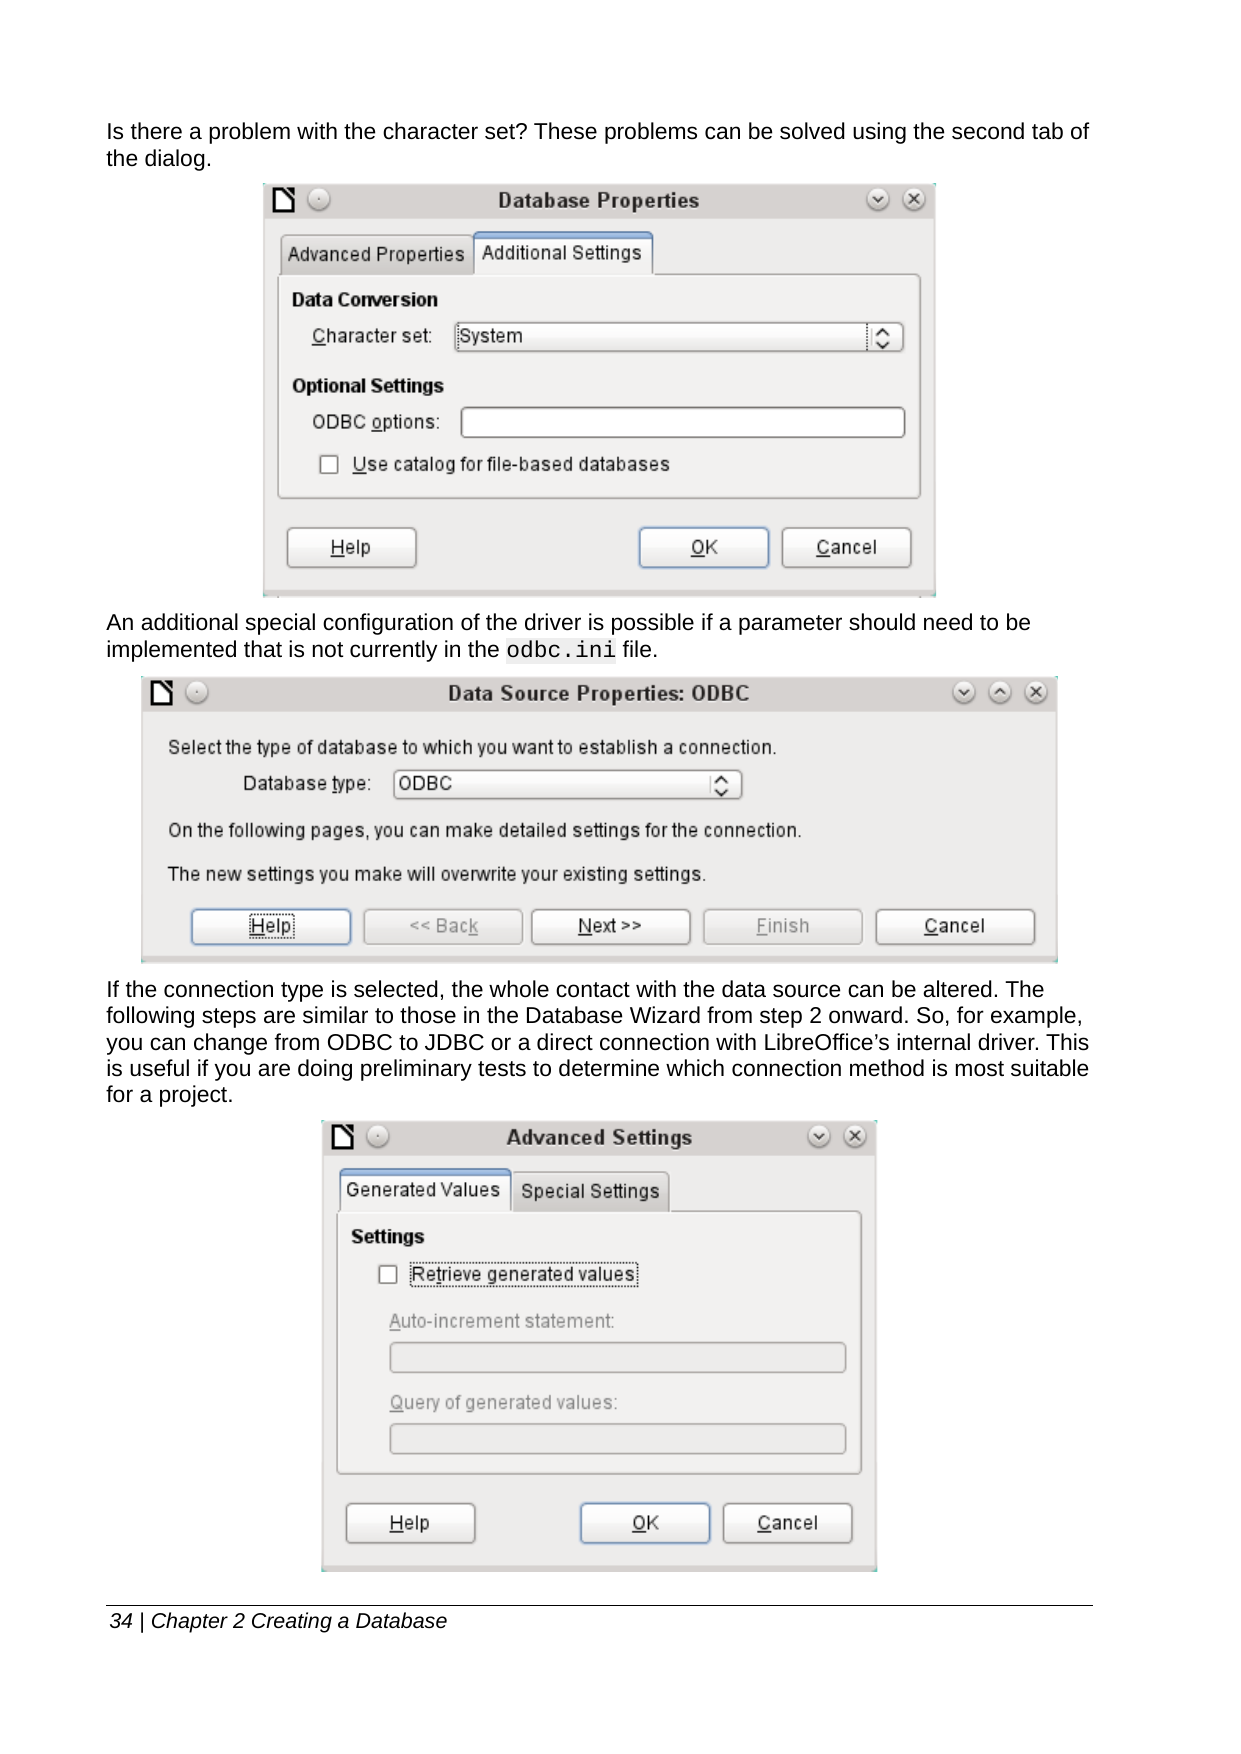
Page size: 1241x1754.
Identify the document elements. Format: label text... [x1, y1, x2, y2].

picture [262, 183, 937, 598]
text An additional special configuration of the driver is possible if a parameter should need to be implemented that is not currently in the odbc.ini file. [106, 609, 1093, 664]
text If the connection type is selected, the whole contact with the data source can be altered. The following steps are similar to those in the Database Wizard from step 2 onward. So, for example, you can change from ODBC to JDBC or a direct connection with LibreOffice’s internal driver. This is useful if you are doing preliminary tests to determine which connection method is most suitable for a project. [106, 976, 1093, 1108]
picture [141, 676, 1058, 964]
text Is there a problem with the character set? These problems can be solved using the second tab of the dialog. [106, 118, 1093, 171]
picture [321, 1120, 878, 1572]
